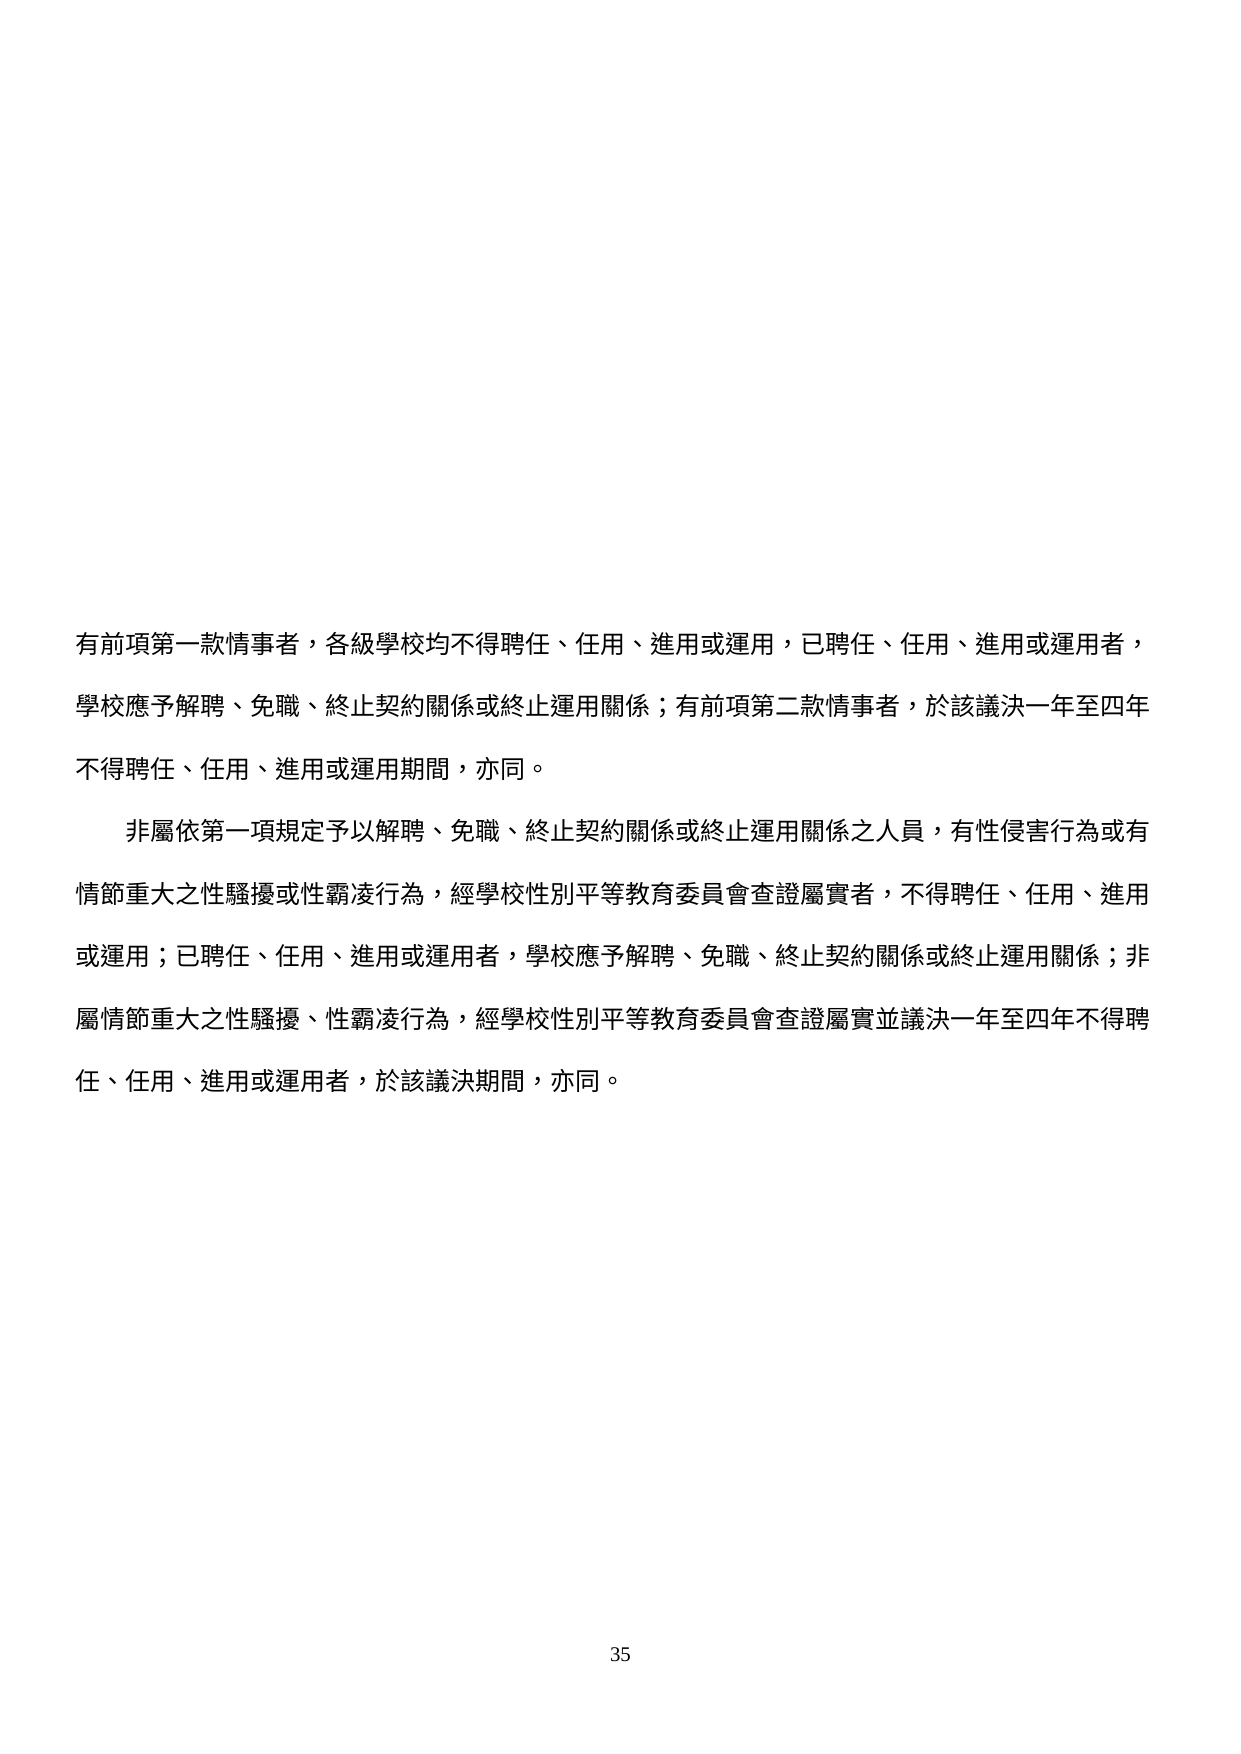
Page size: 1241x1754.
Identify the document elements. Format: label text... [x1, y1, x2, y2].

text 非屬依第一項規定予以解聘、免職、終止契約關係或終止運用關係之人員，有性侵害行為或有情節重大之性騷擾或性霸凌行為，經學校性別平等教育委員會查證屬實者，不得聘任、任用、進用或運用；已聘任、任用、進用或運用者，學校應予解聘、免職、終止契約關係或終止運用關係；非屬情節重大之性騷擾、性霸凌行為，經學校性別平等教育委員會查證屬實並議決一年至四年不得聘任、任用、進用或運用者，於該議決期間，亦同。 [75, 788, 1165, 1101]
text 有前項第一款情事者，各級學校均不得聘任、任用、進用或運用，已聘任、任用、進用或運用者，學校應予解聘、免職、終止契約關係或終止運用關係；有前項第二款情事者，於該議決一年至四年不得聘任、任用、進用或運用期間，亦同。 [75, 601, 1165, 788]
